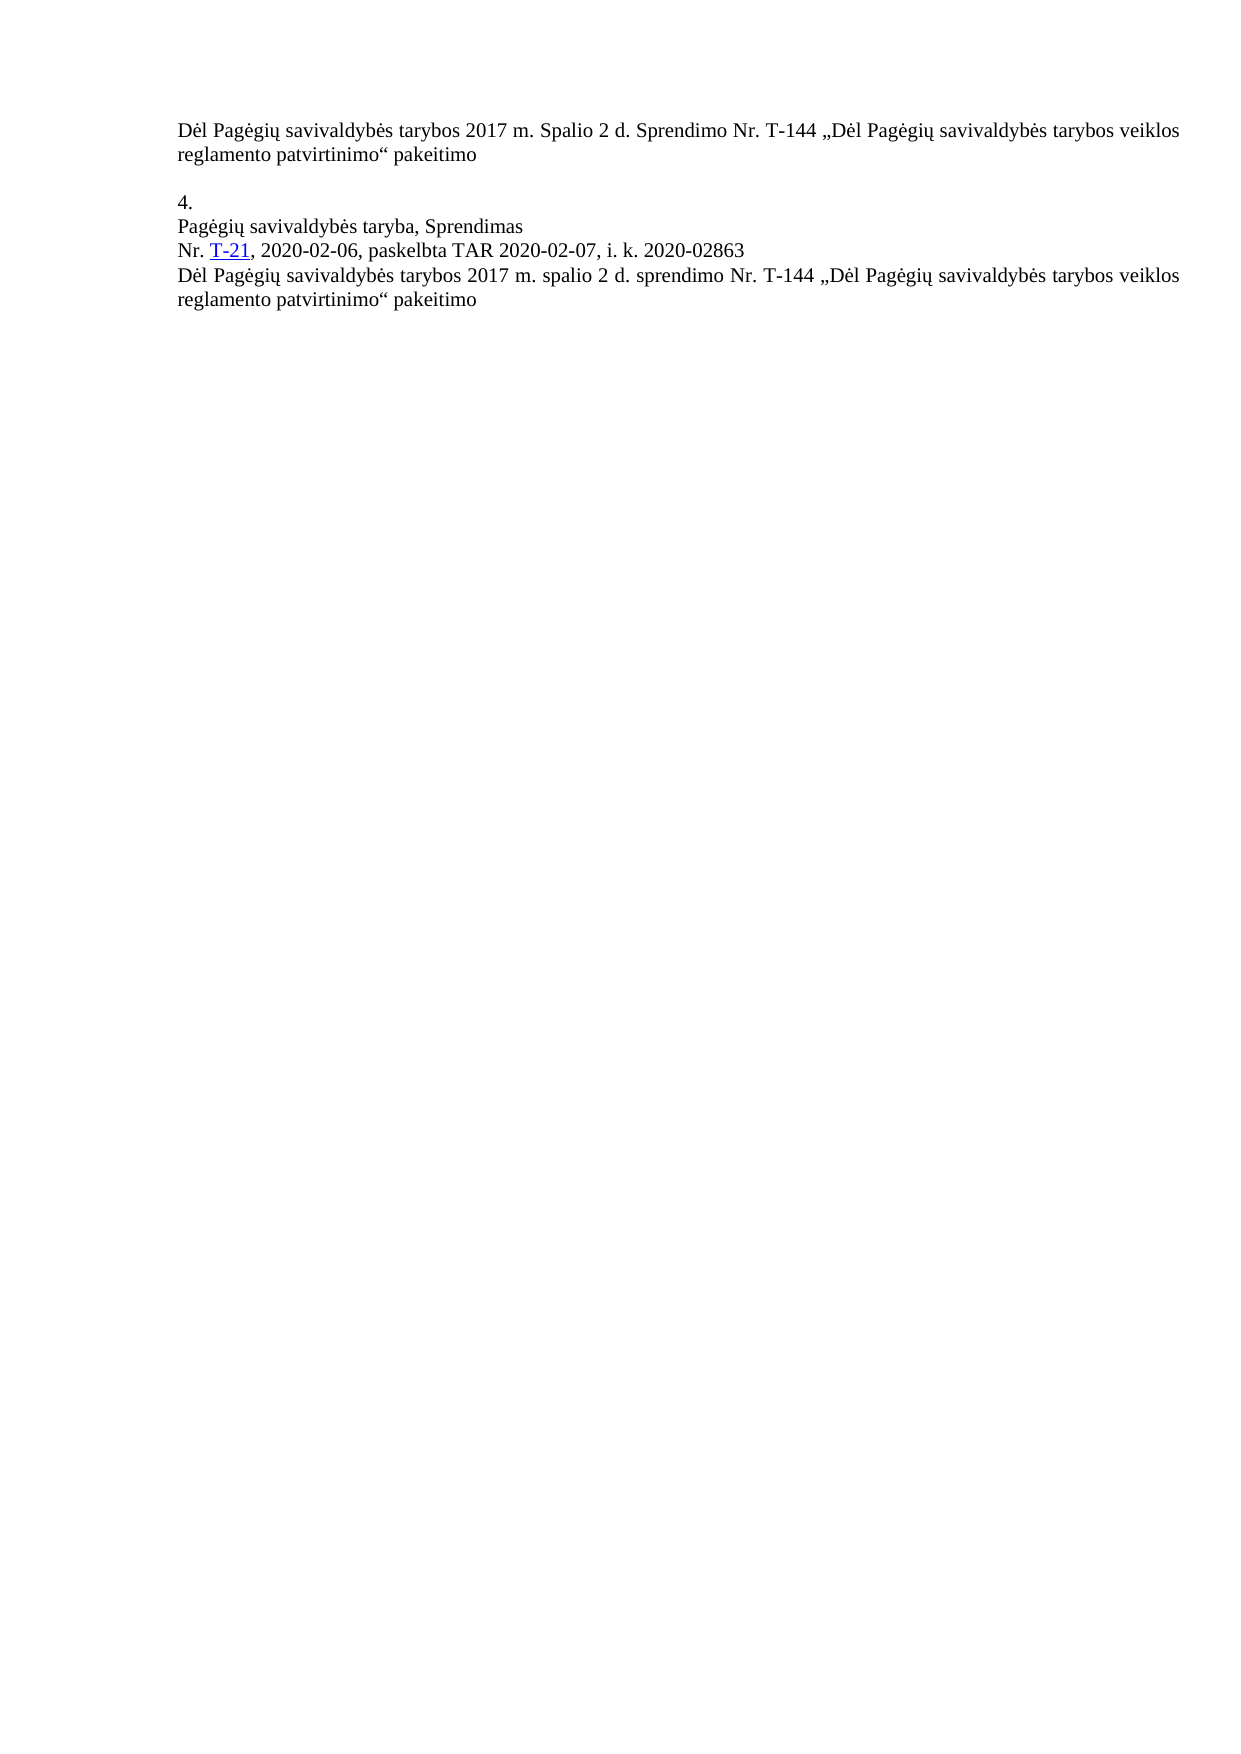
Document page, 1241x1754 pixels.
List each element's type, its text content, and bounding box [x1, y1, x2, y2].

text Dėl Pagėgių savivaldybės tarybos 2017 m. spalio 2 d. sprendimo Nr. T-144 „Dėl Pagėgių savivaldybės tarybos veiklos reglamento patvirtinimo“ pakeitimo [177, 262, 1181, 311]
text Nr. T-21, 2020-02-06, paskelbta TAR 2020-02-07, i. k. 2020-02863 [177, 238, 1181, 262]
text 4. [177, 190, 1181, 214]
text Dėl Pagėgių savivaldybės tarybos 2017 m. Spalio 2 d. Sprendimo Nr. T-144 „Dėl Pagėgių savivaldybės tarybos veiklos reglamento patvirtinimo“ pakeitimo [177, 118, 1181, 166]
text Pagėgių savivaldybės taryba, Sprendimas [177, 214, 1181, 238]
